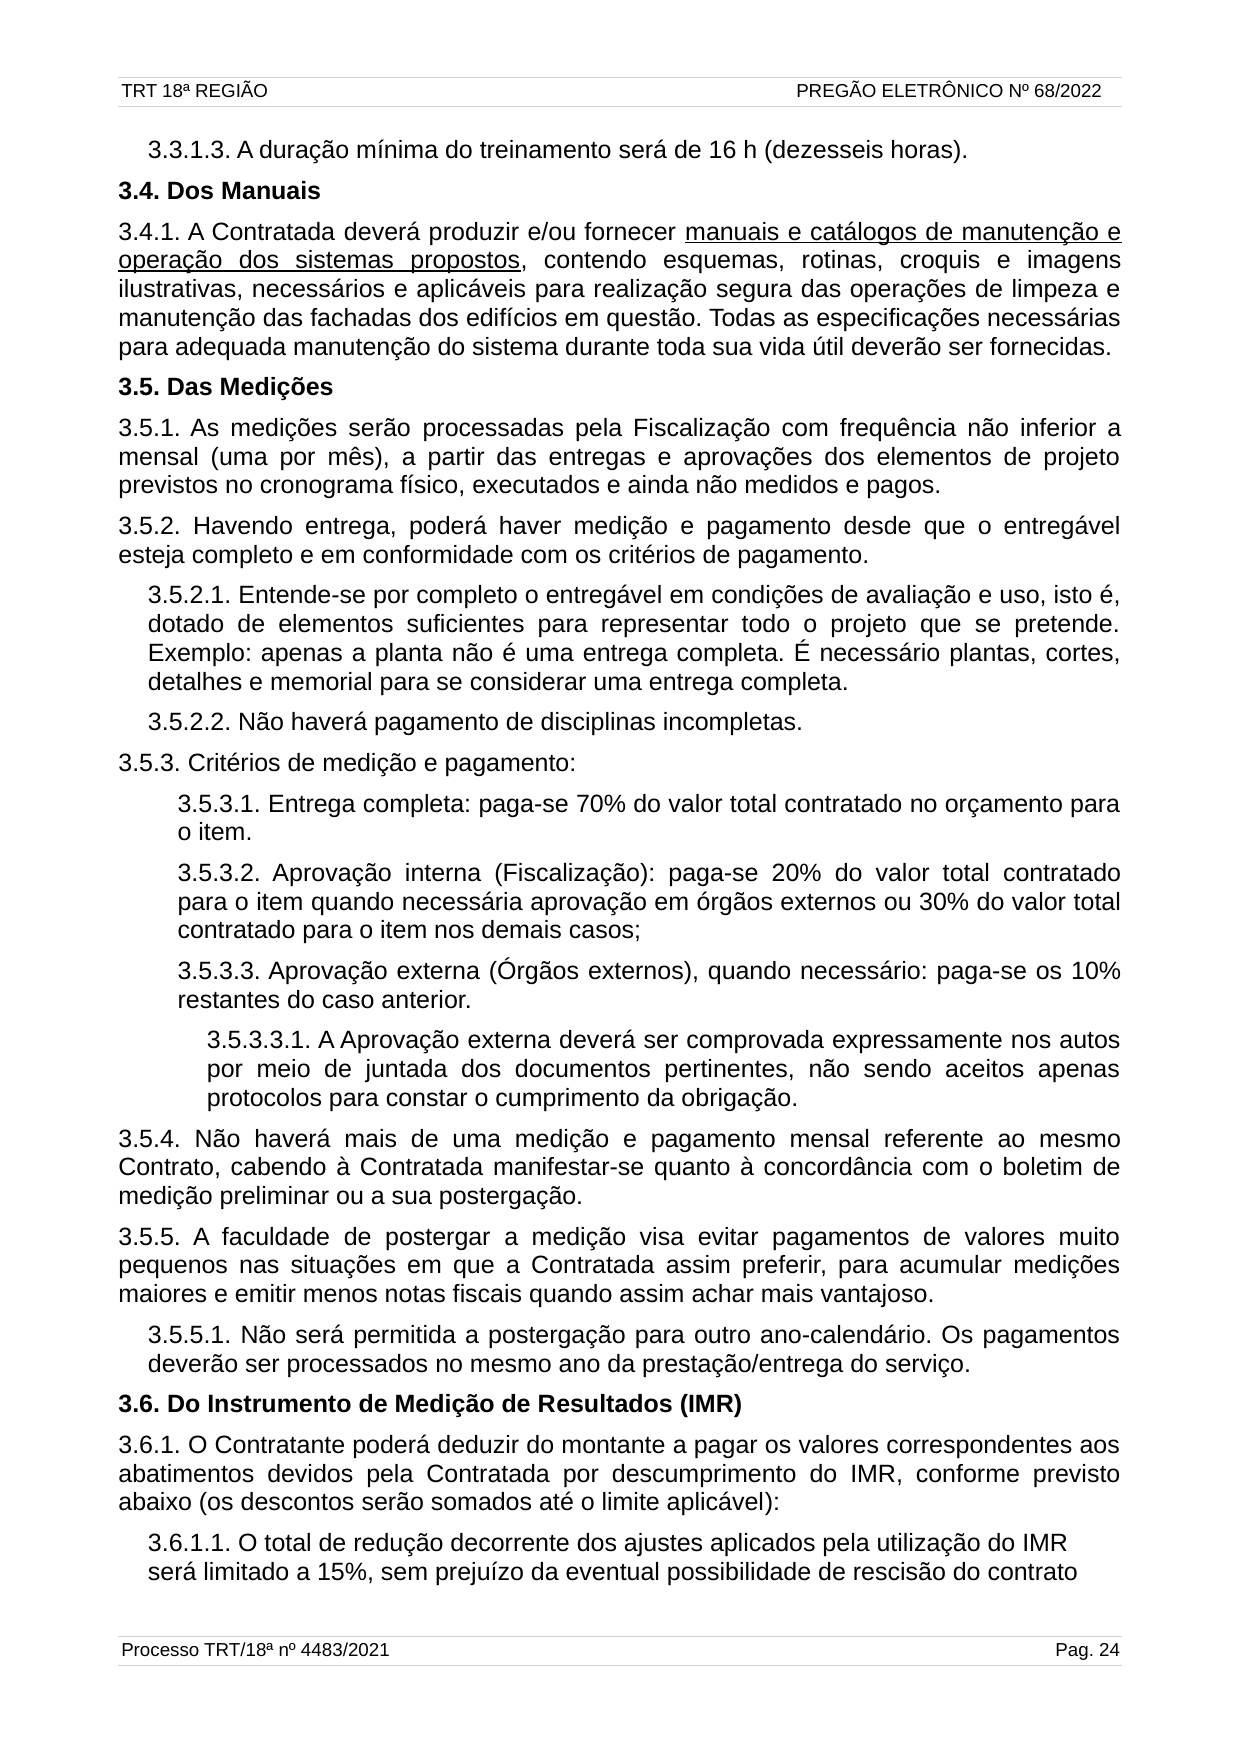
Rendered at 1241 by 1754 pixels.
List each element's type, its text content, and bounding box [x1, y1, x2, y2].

text 3.5.2.2. Não haverá pagamento de disciplinas incompletas. [148, 707, 1122, 736]
text 3.5.3.1. Entrega completa: paga-se 70% do valor total contratado no orçamento para o item. [177, 789, 1122, 846]
text 3.6. Do Instrumento de Medição de Resultados (IMR) [118, 1389, 1122, 1418]
text 3.5.3.3.1. A Aprovação externa deverá ser comprovada expressamente nos autos por meio de juntada dos documentos pertinentes, não sendo aceitos apenas protocolos para constar o cumprimento da obrigação. [207, 1026, 1122, 1112]
text 3.5.5. A faculdade de postergar a medição visa evitar pagamentos de valores muito pequenos nas situações em que a Contratada assim preferir, para acumular medições maiores e emitir menos notas fiscais quando assim achar mais vantajoso. [118, 1222, 1122, 1308]
text 3.5.3.2. Aprovação interna (Fiscalização): paga-se 20% do valor total contratado para o item quando necessária aprovação em órgãos externos ou 30% do valor total contratado para o item nos demais casos; [177, 858, 1122, 944]
text 3.6.1.1. O total de redução decorrente dos ajustes aplicados pela utilização do IMR será limitado a 15%, sem prejuízo da eventual possibilidade de rescisão do contrato [148, 1528, 1122, 1586]
text 3.5.3.3. Aprovação externa (Órgãos externos), quando necessário: paga-se os 10% restantes do caso anterior. [177, 956, 1122, 1014]
text 3.5.5.1. Não será permitida a postergação para outro ano-calendário. Os pagamentos deverão ser processados no mesmo ano da prestação/entrega do serviço. [148, 1320, 1122, 1377]
text 3.4. Dos Manuais [118, 176, 1122, 205]
text 3.6.1. O Contratante poderá deduzir do montante a pagar os valores correspondentes aos abatimentos devidos pela Contratada por descumprimento do IMR, conforme previsto abaixo (os descontos serão somados até o limite aplicável): [118, 1430, 1122, 1516]
text 3.5. Das Medições [118, 372, 1122, 401]
text 3.5.2.1. Entende-se por completo o entregável em condições de avaliação e uso, isto é, dotado de elementos suficientes para representar todo o projeto que se pretende. Exemplo: apenas a planta não é uma entrega completa. É necessário plantas, cortes, detalhes e memorial para se considerar uma entrega completa. [148, 581, 1122, 696]
text 3.5.2. Havendo entrega, poderá haver medição e pagamento desde que o entregável esteja completo e em conformidade com os critérios de pagamento. [118, 511, 1122, 569]
text 3.4.1. A Contratada deverá produzir e/ou fornecer manuais e catálogos de manutenção e operação dos sistemas propostos, contendo esquemas, rotinas, croquis e imagens ilustrativas, necessários e aplicáveis para realização segura das operações de limpeza e manutenção das fachadas dos edifícios em questão. Todas as especificações necessárias para adequada manutenção do sistema durante toda sua vida útil deverão ser fornecidas. [118, 217, 1122, 361]
text 3.5.3. Critérios de medição e pagamento: [118, 748, 1122, 777]
text 3.3.1.3. A duração mínima do treinamento será de 16 h (dezesseis horas). [148, 136, 1122, 164]
text 3.5.4. Não haverá mais de uma medição e pagamento mensal referente ao mesmo Contrato, cabendo à Contratada manifestar-se quanto à concordância com o boletim de medição preliminar ou a sua postergação. [118, 1124, 1122, 1210]
text 3.5.1. As medições serão processadas pela Fiscalização com frequência não inferior a mensal (uma por mês), a partir das entregas e aprovações dos elementos de projeto previstos no cronograma físico, executados e ainda não medidos e pagos. [118, 413, 1122, 499]
